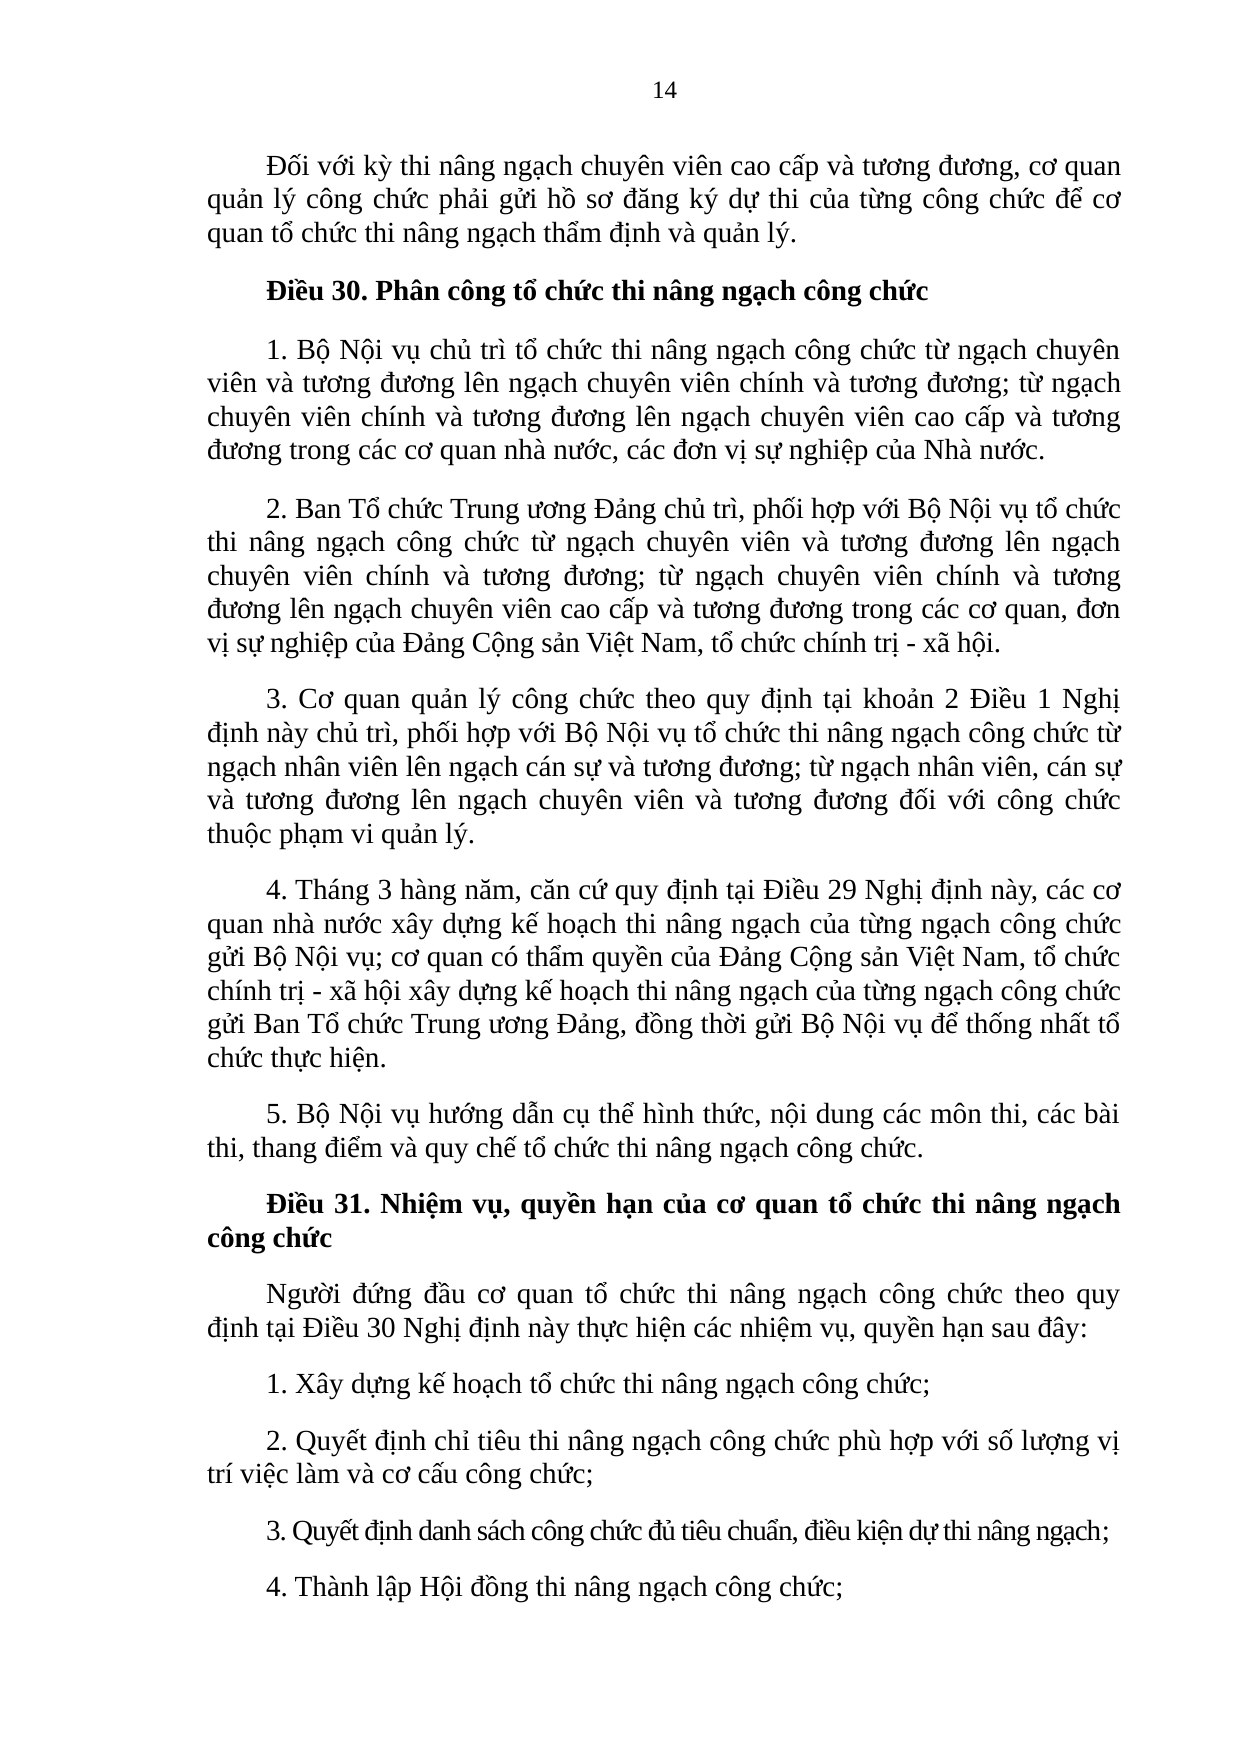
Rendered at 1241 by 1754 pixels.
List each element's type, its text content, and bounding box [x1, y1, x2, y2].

text Điều 30. Phân công tổ chức thi nâng ngạch công chức [207, 273, 1122, 307]
text 4. Tháng 3 hàng năm, căn cứ quy định tại Điều 29 Nghị định này, các cơ quan nhà nước xây dựng kế hoạch thi nâng ngạch của từng ngạch công chức gửi Bộ Nội vụ; cơ quan có thẩm quyền của Đảng Cộng sản Việt Nam, tổ chức chính trị - xã hội xây dựng kế hoạch thi nâng ngạch của từng ngạch công chức gửi Ban Tổ chức Trung ương Đảng, đồng thời gửi Bộ Nội vụ để thống nhất tổ chức thực hiện. [207, 872, 1122, 1073]
text 5. Bộ Nội vụ hướng dẫn cụ thể hình thức, nội dung các môn thi, các bài thi, thang điểm và quy chế tổ chức thi nâng ngạch công chức. [207, 1096, 1122, 1163]
text Điều 31. Nhiệm vụ, quyền hạn của cơ quan tổ chức thi nâng ngạch công chức [207, 1186, 1122, 1253]
text 3. Quyết định danh sách công chức đủ tiêu chuẩn, điều kiện dự thi nâng ngạch; [207, 1513, 1122, 1546]
text 4. Thành lập Hội đồng thi nâng ngạch công chức; [207, 1569, 1122, 1603]
text 3. Cơ quan quản lý công chức theo quy định tại khoản 2 Điều 1 Nghị định này chủ trì, phối hợp với Bộ Nội vụ tổ chức thi nâng ngạch công chức từ ngạch nhân viên lên ngạch cán sự và tương đương; từ ngạch nhân viên, cán sự và tương đương lên ngạch chuyên viên và tương đương đối với công chức thuộc phạm vi quản lý. [207, 682, 1122, 849]
text 1. Xây dựng kế hoạch tổ chức thi nâng ngạch công chức; [207, 1366, 1122, 1400]
text 2. Ban Tổ chức Trung ương Đảng chủ trì, phối hợp với Bộ Nội vụ tổ chức thi nâng ngạch công chức từ ngạch chuyên viên và tương đương lên ngạch chuyên viên chính và tương đương; từ ngạch chuyên viên chính và tương đương lên ngạch chuyên viên cao cấp và tương đương trong các cơ quan, đơn vị sự nghiệp của Đảng Cộng sản Việt Nam, tổ chức chính trị - xã hội. [207, 491, 1122, 659]
text Đối với kỳ thi nâng ngạch chuyên viên cao cấp và tương đương, cơ quan quản lý công chức phải gửi hồ sơ đăng ký dự thi của từng công chức để cơ quan tổ chức thi nâng ngạch thẩm định và quản lý. [207, 148, 1122, 248]
text 1. Bộ Nội vụ chủ trì tổ chức thi nâng ngạch công chức từ ngạch chuyên viên và tương đương lên ngạch chuyên viên chính và tương đương; từ ngạch chuyên viên chính và tương đương lên ngạch chuyên viên cao cấp và tương đương trong các cơ quan nhà nước, các đơn vị sự nghiệp của Nhà nước. [207, 332, 1122, 466]
text 2. Quyết định chỉ tiêu thi nâng ngạch công chức phù hợp với số lượng vị trí việc làm và cơ cấu công chức; [207, 1423, 1122, 1490]
text Người đứng đầu cơ quan tổ chức thi nâng ngạch công chức theo quy định tại Điều 30 Nghị định này thực hiện các nhiệm vụ, quyền hạn sau đây: [207, 1276, 1122, 1343]
